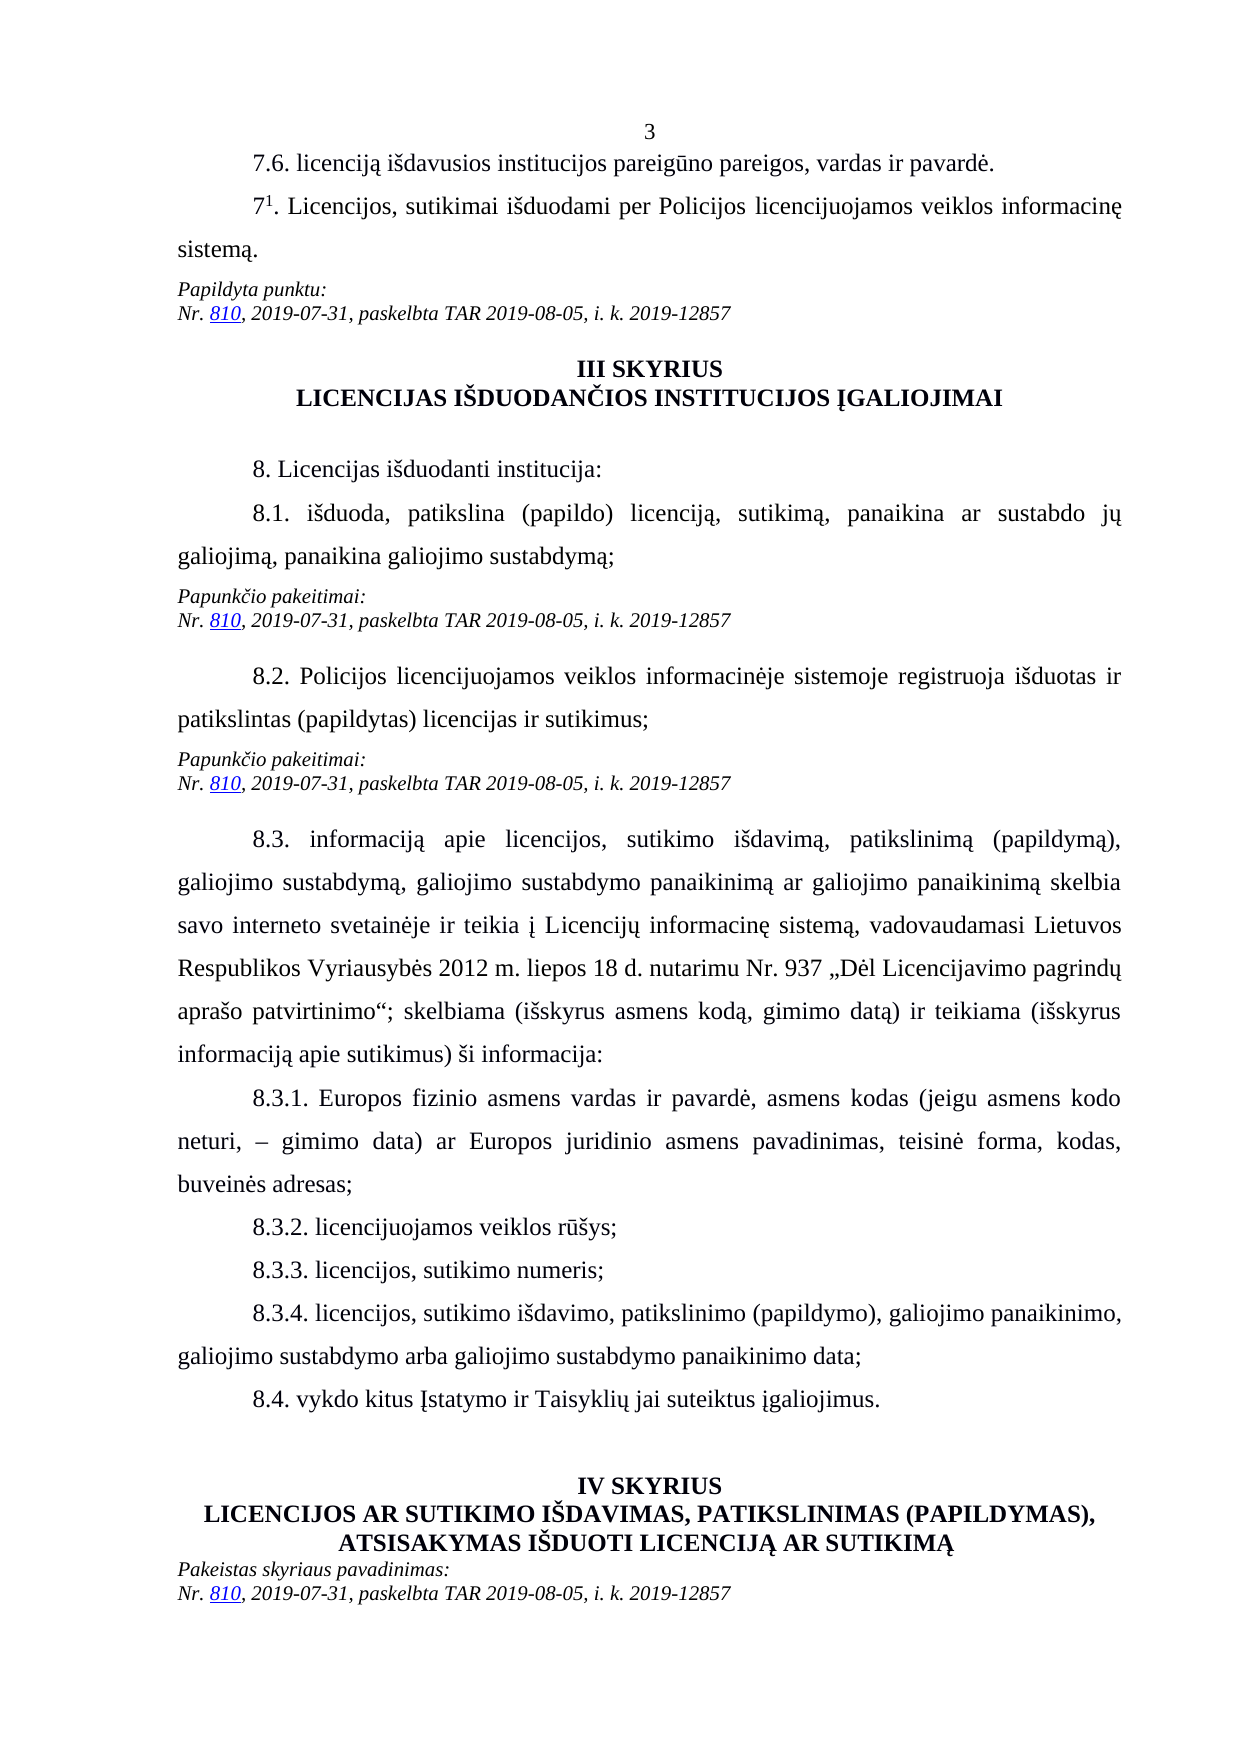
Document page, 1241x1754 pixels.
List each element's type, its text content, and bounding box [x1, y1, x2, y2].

text Papunkčio pakeitimai: [177, 747, 1122, 771]
text 8.4. vykdo kitus Įstatymo ir Taisyklių jai suteiktus įgaliojimus. [177, 1384, 1122, 1413]
text 8.3.4. licencijos, sutikimo išdavimo, patikslinimo (papildymo), galiojimo panaikinimo, galiojimo sustabdymo arba galiojimo sustabdymo panaikinimo data; [177, 1298, 1122, 1370]
text III SKYRIUS [177, 354, 1122, 383]
text Papunkčio pakeitimai: [177, 584, 1122, 608]
text 8.3.2. licencijuojamos veiklos rūšys; [177, 1212, 1122, 1241]
text 71. Licencijos, sutikimai išduodami per Policijos licencijuojamos veiklos informacinę sistemą. [177, 191, 1122, 263]
text Nr. 810, 2019-07-31, paskelbta TAR 2019-08-05, i. k. 2019-12857 [177, 608, 1122, 632]
text Nr. 810, 2019-07-31, paskelbta TAR 2019-08-05, i. k. 2019-12857 [177, 771, 1122, 795]
text Nr. 810, 2019-07-31, paskelbta TAR 2019-08-05, i. k. 2019-12857 [177, 1581, 1122, 1605]
text Papildyta punktu: [177, 277, 1122, 301]
text Pakeistas skyriaus pavadinimas: [177, 1557, 1122, 1581]
text 8.3. informaciją apie licencijos, sutikimo išdavimą, patikslinimą (papildymą), galiojimo sustabdymą, galiojimo sustabdymo panaikinimą ar galiojimo panaikinimą skelbia savo interneto svetainėje ir teikia į Licencijų informacinę sistemą, vadovaudamasi Lietuvos Respublikos Vyriausybės 2012 m. liepos 18 d. nutarimu Nr. 937 „Dėl Licencijavimo pagrindų aprašo patvirtinimo“; skelbiama (išskyrus asmens kodą, gimimo datą) ir teikiama (išskyrus informaciją apie sutikimus) ši informacija: [177, 824, 1122, 1068]
text Nr. 810, 2019-07-31, paskelbta TAR 2019-08-05, i. k. 2019-12857 [177, 301, 1122, 325]
text 8. Licencijas išduodanti institucija: [177, 454, 1122, 483]
text LICENCIJOS AR SUTIKIMO IŠDAVIMAS, PATIKSLINIMAS (PAPILDYMAS), ATSISAKYMAS IŠDUOTI LICENCIJĄ AR SUTIKIMĄ [177, 1499, 1122, 1557]
text 7.6. licenciją išdavusios institucijos pareigūno pareigos, vardas ir pavardė. [177, 148, 1122, 176]
text 8.2. Policijos licencijuojamos veiklos informacinėje sistemoje registruoja išduotas ir patikslintas (papildytas) licencijas ir sutikimus; [177, 661, 1122, 733]
text 8.1. išduoda, patikslina (papildo) licenciją, sutikimą, panaikina ar sustabdo jų galiojimą, panaikina galiojimo sustabdymą; [177, 498, 1122, 569]
text 8.3.1. Europos fizinio asmens vardas ir pavardė, asmens kodas (jeigu asmens kodo neturi, – gimimo data) ar Europos juridinio asmens pavadinimas, teisinė forma, kodas, buveinės adresas; [177, 1083, 1122, 1198]
text 8.3.3. licencijos, sutikimo numeris; [177, 1255, 1122, 1284]
text LICENCIJAS IŠDUODANČIOS INSTITUCIJOS ĮGALIOJIMAI [177, 383, 1122, 411]
text IV SKYRIUS [177, 1471, 1122, 1499]
